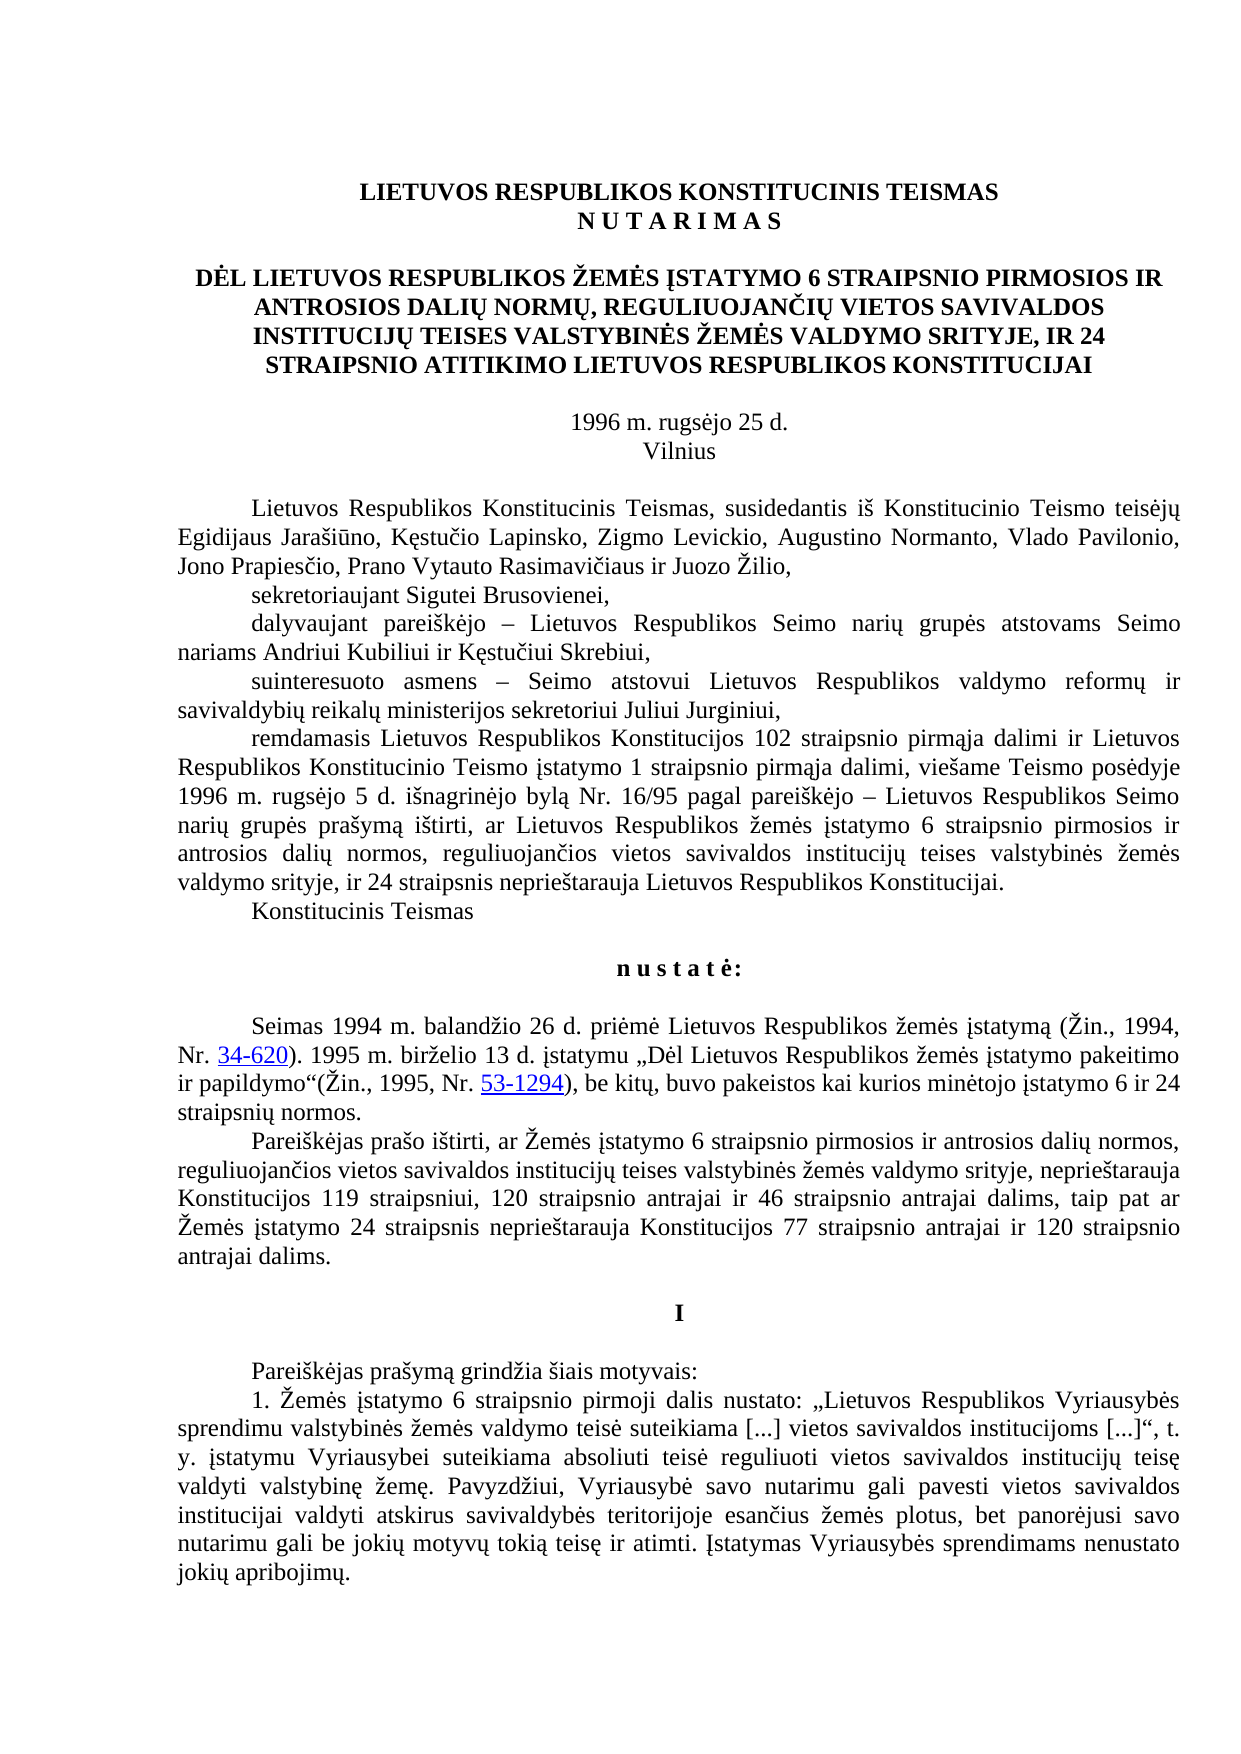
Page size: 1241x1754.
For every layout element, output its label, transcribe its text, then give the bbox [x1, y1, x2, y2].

text Vilnius [177, 436, 1181, 465]
text Pareiškėjas prašymą grindžia šiais motyvais: [177, 1356, 1181, 1385]
text DĖL LIETUVOS RESPUBLIKOS ŽEMĖS ĮSTATYMO 6 STRAIPSNIO PIRMOSIOS IR ANTROSIOS DALIŲ NORMŲ, REGULIUOJANČIŲ VIETOS SAVIVALDOS INSTITUCIJŲ TEISES VALSTYBINĖS ŽEMĖS VALDYMO SRITYJE, IR 24 STRAIPSNIO ATITIKIMO LIETUVOS RESPUBLIKOS KONSTITUCIJAI [177, 263, 1181, 378]
text Lietuvos Respublikos Konstitucinis Teismas, susidedantis iš Konstitucinio Teismo teisėjų Egidijaus Jarašiūno, Kęstučio Lapinsko, Zigmo Levickio, Augustino Normanto, Vlado Pavilonio, Jono Prapiesčio, Prano Vytauto Rasimavičiaus ir Juozo Žilio, [177, 493, 1181, 580]
text 1996 m. rugsėjo 25 d. [177, 407, 1181, 436]
text I [177, 1298, 1181, 1327]
text 1. Žemės įstatymo 6 straipsnio pirmoji dalis nustato: „Lietuvos Respublikos Vyriausybės sprendimu valstybinės žemės valdymo teisė suteikiama [...] vietos savivaldos institucijoms [...]“, t. y. įstatymu Vyriausybei suteikiama absoliuti teisė reguliuoti vietos savivaldos institucijų teisę valdyti valstybinę žemę. Pavyzdžiui, Vyriausybė savo nutarimu gali pavesti vietos savivaldos institucijai valdyti atskirus savivaldybės teritorijoje esančius žemės plotus, bet panorėjusi savo nutarimu gali be jokių motyvų tokią teisę ir atimti. Įstatymas Vyriausybės sprendimams nenustato jokių apribojimų. [177, 1385, 1181, 1586]
text Seimas 1994 m. balandžio 26 d. priėmė Lietuvos Respublikos žemės įstatymą (Žin., 1994, Nr. 34-620). 1995 m. birželio 13 d. įstatymu „Dėl Lietuvos Respublikos žemės įstatymo pakeitimo ir papildymo“(Žin., 1995, Nr. 53-1294), be kitų, buvo pakeistos kai kurios minėtojo įstatymo 6 ir 24 straipsnių normos. [177, 1011, 1181, 1126]
text sekretoriaujant Sigutei Brusovienei, [177, 580, 1181, 608]
text remdamasis Lietuvos Respublikos Konstitucijos 102 straipsnio pirmąja dalimi ir Lietuvos Respublikos Konstitucinio Teismo įstatymo 1 straipsnio pirmąja dalimi, viešame Teismo posėdyje 1996 m. rugsėjo 5 d. išnagrinėjo bylą Nr. 16/95 pagal pareiškėjo – Lietuvos Respublikos Seimo narių grupės prašymą ištirti, ar Lietuvos Respublikos žemės įstatymo 6 straipsnio pirmosios ir antrosios dalių normos, reguliuojančios vietos savivaldos institucijų teises valstybinės žemės valdymo srityje, ir 24 straipsnis neprieštarauja Lietuvos Respublikos Konstitucijai. [177, 723, 1181, 896]
text LIETUVOS RESPUBLIKOS KONSTITUCINIS TEISMAS [177, 177, 1181, 206]
text suinteresuoto asmens – Seimo atstovui Lietuvos Respublikos valdymo reformų ir savivaldybių reikalų ministerijos sekretoriui Juliui Jurginiui, [177, 666, 1181, 723]
text Pareiškėjas prašo ištirti, ar Žemės įstatymo 6 straipsnio pirmosios ir antrosios dalių normos, reguliuojančios vietos savivaldos institucijų teises valstybinės žemės valdymo srityje, neprieštarauja Konstitucijos 119 straipsniui, 120 straipsnio antrajai ir 46 straipsnio antrajai dalims, taip pat ar Žemės įstatymo 24 straipsnis neprieštarauja Konstitucijos 77 straipsnio antrajai ir 120 straipsnio antrajai dalims. [177, 1126, 1181, 1270]
text Konstitucinis Teismas [177, 896, 1181, 925]
text nustatė: [177, 953, 1181, 982]
text N U T A R I M A S [177, 206, 1181, 235]
text dalyvaujant pareiškėjo – Lietuvos Respublikos Seimo narių grupės atstovams Seimo nariams Andriui Kubiliui ir Kęstučiui Skrebiui, [177, 608, 1181, 666]
